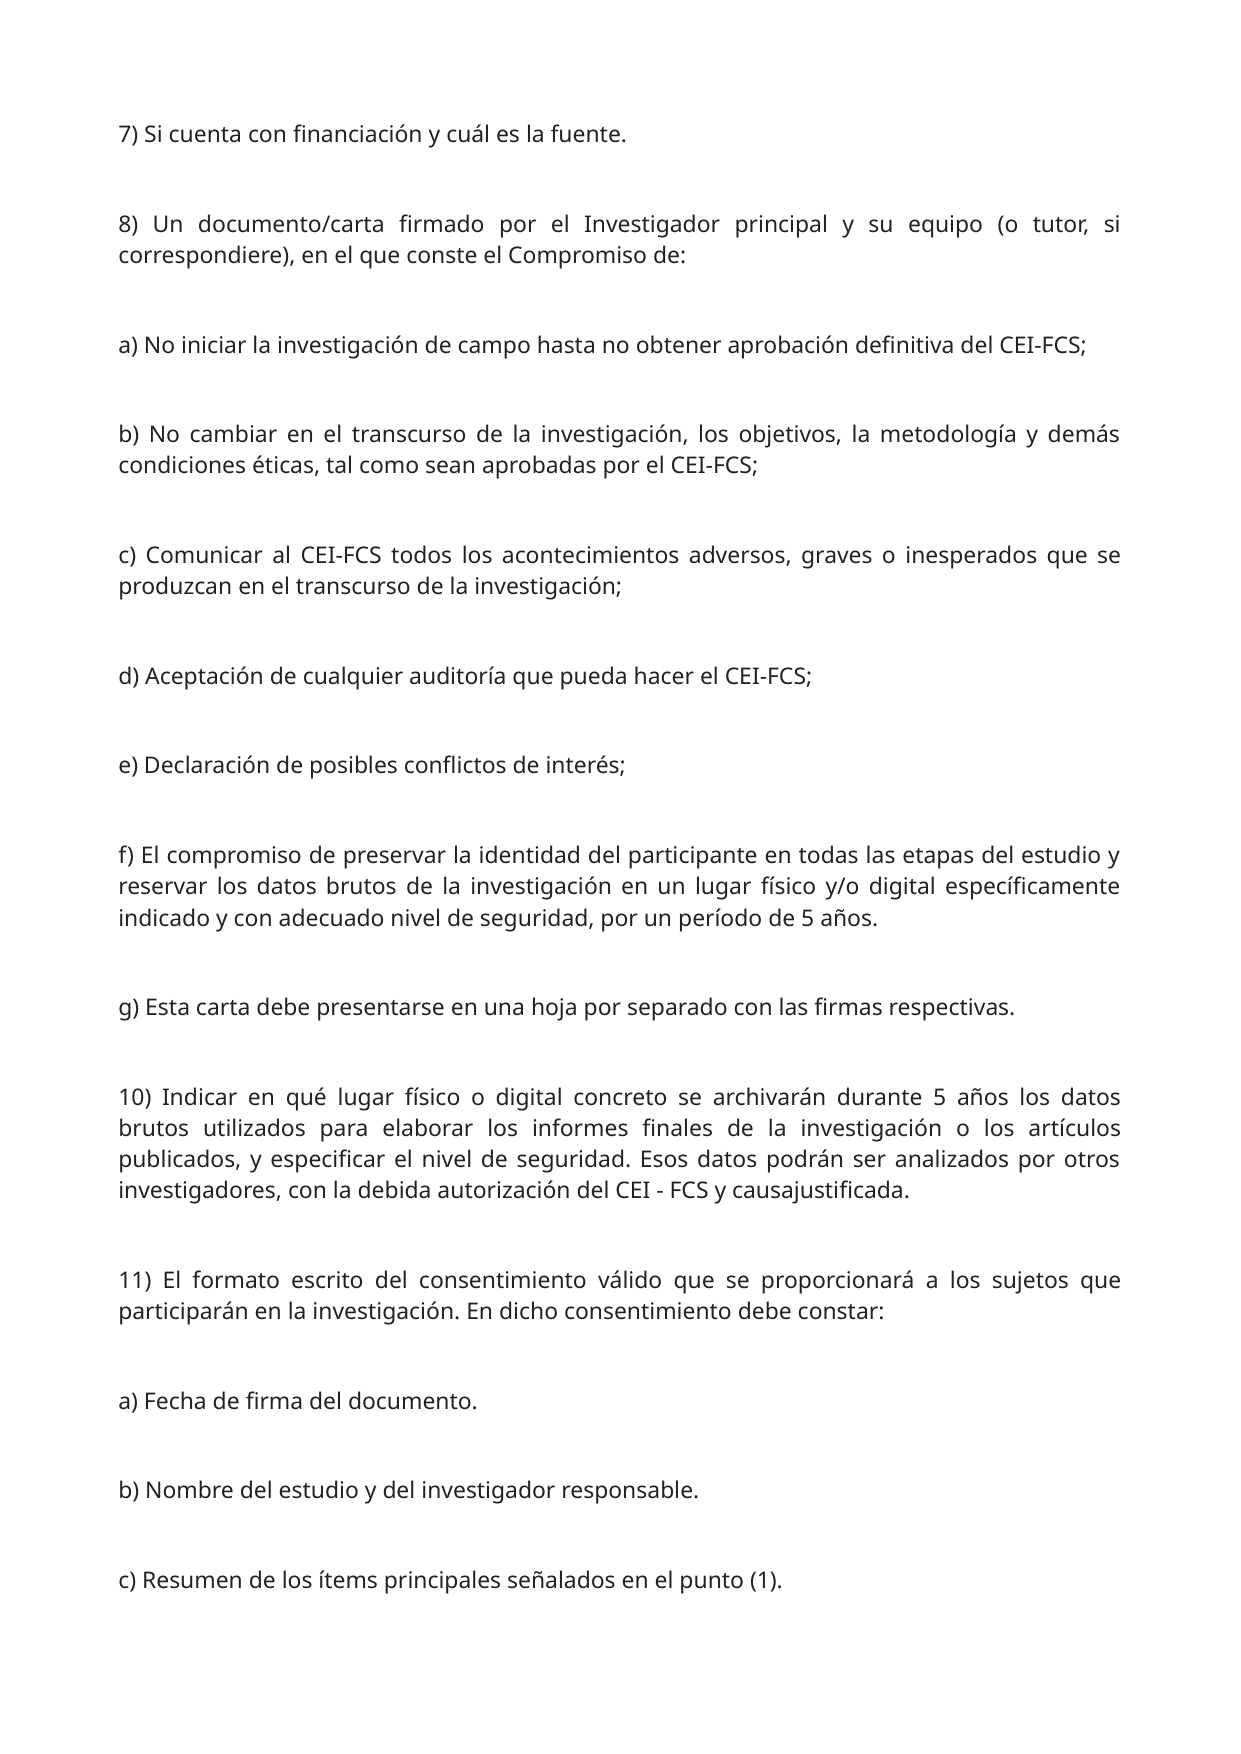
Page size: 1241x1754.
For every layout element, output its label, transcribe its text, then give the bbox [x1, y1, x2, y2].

text 8) Un documento/carta firmado por el Investigador principal y su equipo (o tutor, si correspondiere), en el que conste el Compromiso de: [118, 208, 1122, 270]
text b) Nombre del estudio y del investigador responsable. [118, 1474, 1122, 1506]
text a) Fecha de firma del documento. [118, 1385, 1122, 1416]
text 7) Si cuenta con financiación y cuál es la fuente. [118, 118, 1122, 149]
text b) No cambiar en el transcurso de la investigación, los objetivos, la metodología y demás condiciones éticas, tal como sean aprobadas por el CEI-FCS; [118, 418, 1122, 481]
text c) Resumen de los ítems principales señalados en el punto (1). [118, 1564, 1122, 1595]
text g) Esta carta debe presentarse en una hoja por separado con las firmas respectivas. [118, 991, 1122, 1022]
text e) Declaración de posibles conflictos de interés; [118, 749, 1122, 781]
text f) El compromiso de preservar la identidad del participante en todas las etapas del estudio y reservar los datos brutos de la investigación en un lugar físico y/o digital específicamente indicado y con adecuado nivel de seguridad, por un período de 5 años. [118, 839, 1122, 933]
text 11) El formato escrito del consentimiento válido que se proporcionará a los sujetos que participarán en la investigación. En dicho consentimiento debe constar: [118, 1264, 1122, 1326]
text d) Aceptación de cualquier auditoría que pueda hacer el CEI-FCS; [118, 660, 1122, 691]
text 10) Indicar en qué lugar físico o digital concreto se archivarán durante 5 años los datos brutos utilizados para elaborar los informes finales de la investigación o los artículos publicados, y especificar el nivel de seguridad. Esos datos podrán ser analizados por otros investigadores, con la debida autorización del CEI - FCS y causajustificada. [118, 1081, 1122, 1206]
text a) No iniciar la investigación de campo hasta no obtener aprobación definitiva del CEI-FCS; [118, 328, 1122, 360]
text c) Comunicar al CEI-FCS todos los acontecimientos adversos, graves o inesperados que se produzcan en el transcurso de la investigación; [118, 539, 1122, 601]
